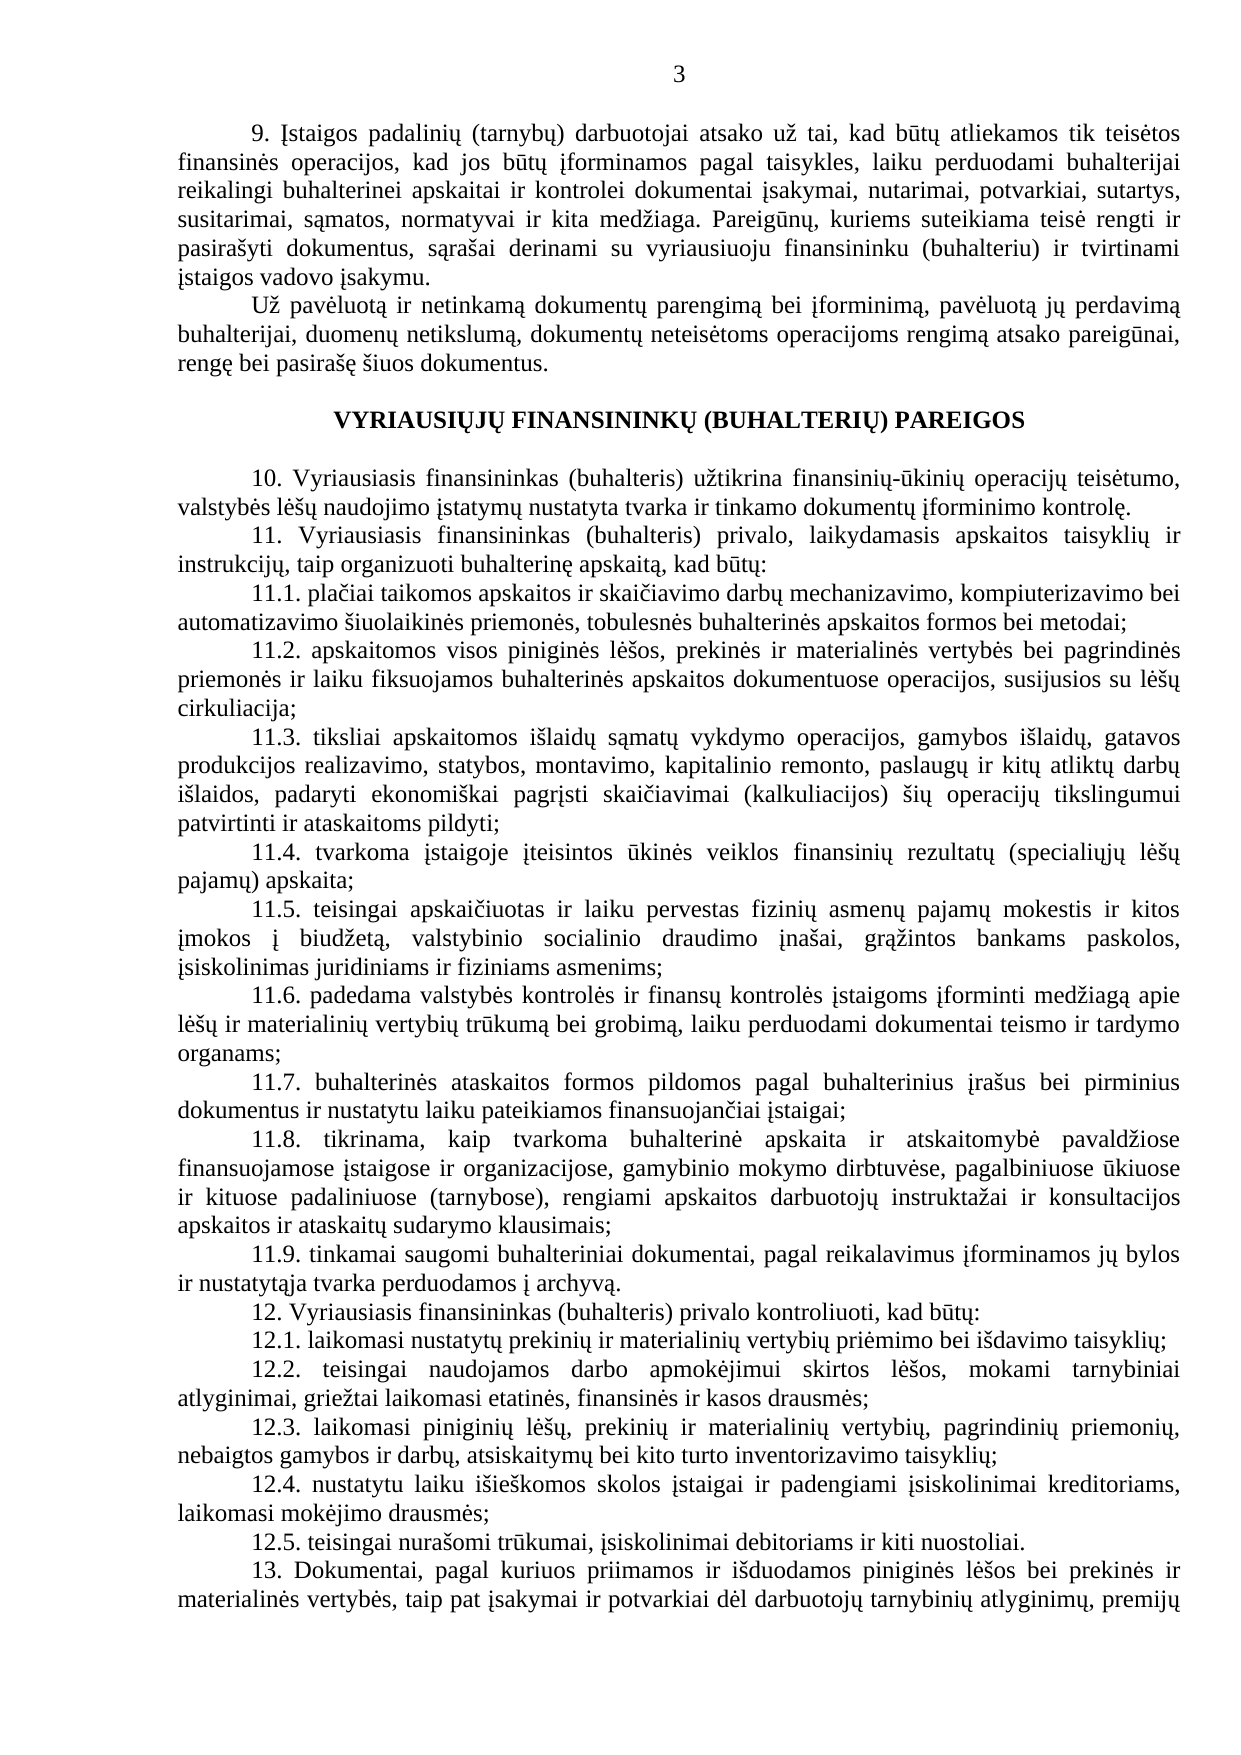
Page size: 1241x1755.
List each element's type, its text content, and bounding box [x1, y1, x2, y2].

text VYRIAUSIŲJŲ FINANSININKŲ (BUHALTERIŲ) PAREIGOS [177, 406, 1181, 434]
text 11.8. tikrinama, kaip tvarkoma buhalterinė apskaita ir atskaitomybė pavaldžiose finansuojamose įstaigose ir organizacijose, gamybinio mokymo dirbtuvėse, pagalbiniuose ūkiuose ir kituose padaliniuose (tarnybose), rengiami apskaitos darbuotojų instruktažai ir konsultacijos apskaitos ir ataskaitų sudarymo klausimais; [177, 1124, 1181, 1239]
text 12.4. nustatytu laiku išieškomos skolos įstaigai ir padengiami įsiskolinimai kreditoriams, laikomasi mokėjimo drausmės; [177, 1469, 1181, 1527]
text 11.9. tinkamai saugomi buhalteriniai dokumentai, pagal reikalavimus įforminamos jų bylos ir nustatytąja tvarka perduodamos į archyvą. [177, 1239, 1181, 1297]
text 11.6. padedama valstybės kontrolės ir finansų kontrolės įstaigoms įforminti medžiagą apie lėšų ir materialinių vertybių trūkumą bei grobimą, laiku perduodami dokumentai teismo ir tardymo organams; [177, 981, 1181, 1067]
text 13. Dokumentai, pagal kuriuos priimamos ir išduodamos piniginės lėšos bei prekinės ir materialinės vertybės, taip pat įsakymai ir potvarkiai dėl darbuotojų tarnybinių atlyginimų, premijų [177, 1556, 1181, 1613]
text 12.1. laikomasi nustatytų prekinių ir materialinių vertybių priėmimo bei išdavimo taisyklių; [177, 1326, 1181, 1354]
text 11.4. tvarkoma įstaigoje įteisintos ūkinės veiklos finansinių rezultatų (specialiųjų lėšų pajamų) apskaita; [177, 837, 1181, 894]
text 11.7. buhalterinės ataskaitos formos pildomos pagal buhalterinius įrašus bei pirminius dokumentus ir nustatytu laiku pateikiamos finansuojančiai įstaigai; [177, 1067, 1181, 1124]
text 11.1. plačiai taikomos apskaitos ir skaičiavimo darbų mechanizavimo, kompiuterizavimo bei automatizavimo šiuolaikinės priemonės, tobulesnės buhalterinės apskaitos formos bei metodai; [177, 578, 1181, 636]
text 9. Įstaigos padalinių (tarnybų) darbuotojai atsako už tai, kad būtų atliekamos tik teisėtos finansinės operacijos, kad jos būtų įforminamos pagal taisykles, laiku perduodami buhalterijai reikalingi buhalterinei apskaitai ir kontrolei dokumentai įsakymai, nutarimai, potvarkiai, sutartys, susitarimai, sąmatos, normatyvai ir kita medžiaga. Pareigūnų, kuriems suteikiama teisė rengti ir pasirašyti dokumentus, sąrašai derinami su vyriausiuoju finansininku (buhalteriu) ir tvirtinami įstaigos vadovo įsakymu. [177, 118, 1181, 291]
text 12.5. teisingai nurašomi trūkumai, įsiskolinimai debitoriams ir kiti nuostoliai. [177, 1527, 1181, 1556]
text 11.2. apskaitomos visos piniginės lėšos, prekinės ir materialinės vertybės bei pagrindinės priemonės ir laiku fiksuojamos buhalterinės apskaitos dokumentuose operacijos, susijusios su lėšų cirkuliacija; [177, 636, 1181, 722]
text 12. Vyriausiasis finansininkas (buhalteris) privalo kontroliuoti, kad būtų: [177, 1297, 1181, 1326]
text 12.2. teisingai naudojamos darbo apmokėjimui skirtos lėšos, mokami tarnybiniai atlyginimai, griežtai laikomasi etatinės, finansinės ir kasos drausmės; [177, 1354, 1181, 1412]
text 10. Vyriausiasis finansininkas (buhalteris) užtikrina finansinių-ūkinių operacijų teisėtumo, valstybės lėšų naudojimo įstatymų nustatyta tvarka ir tinkamo dokumentų įforminimo kontrolę. [177, 463, 1181, 521]
text Už pavėluotą ir netinkamą dokumentų parengimą bei įforminimą, pavėluotą jų perdavimą buhalterijai, duomenų netikslumą, dokumentų neteisėtoms operacijoms rengimą atsako pareigūnai, rengę bei pasirašę šiuos dokumentus. [177, 291, 1181, 377]
text 11.5. teisingai apskaičiuotas ir laiku pervestas fizinių asmenų pajamų mokestis ir kitos įmokos į biudžetą, valstybinio socialinio draudimo įnašai, grąžintos bankams paskolos, įsiskolinimas juridiniams ir fiziniams asmenims; [177, 894, 1181, 981]
text 12.3. laikomasi piniginių lėšų, prekinių ir materialinių vertybių, pagrindinių priemonių, nebaigtos gamybos ir darbų, atsiskaitymų bei kito turto inventorizavimo taisyklių; [177, 1412, 1181, 1469]
text 11. Vyriausiasis finansininkas (buhalteris) privalo, laikydamasis apskaitos taisyklių ir instrukcijų, taip organizuoti buhalterinę apskaitą, kad būtų: [177, 521, 1181, 578]
text 11.3. tiksliai apskaitomos išlaidų sąmatų vykdymo operacijos, gamybos išlaidų, gatavos produkcijos realizavimo, statybos, montavimo, kapitalinio remonto, paslaugų ir kitų atliktų darbų išlaidos, padaryti ekonomiškai pagrįsti skaičiavimai (kalkuliacijos) šių operacijų tikslingumui patvirtinti ir ataskaitoms pildyti; [177, 722, 1181, 837]
